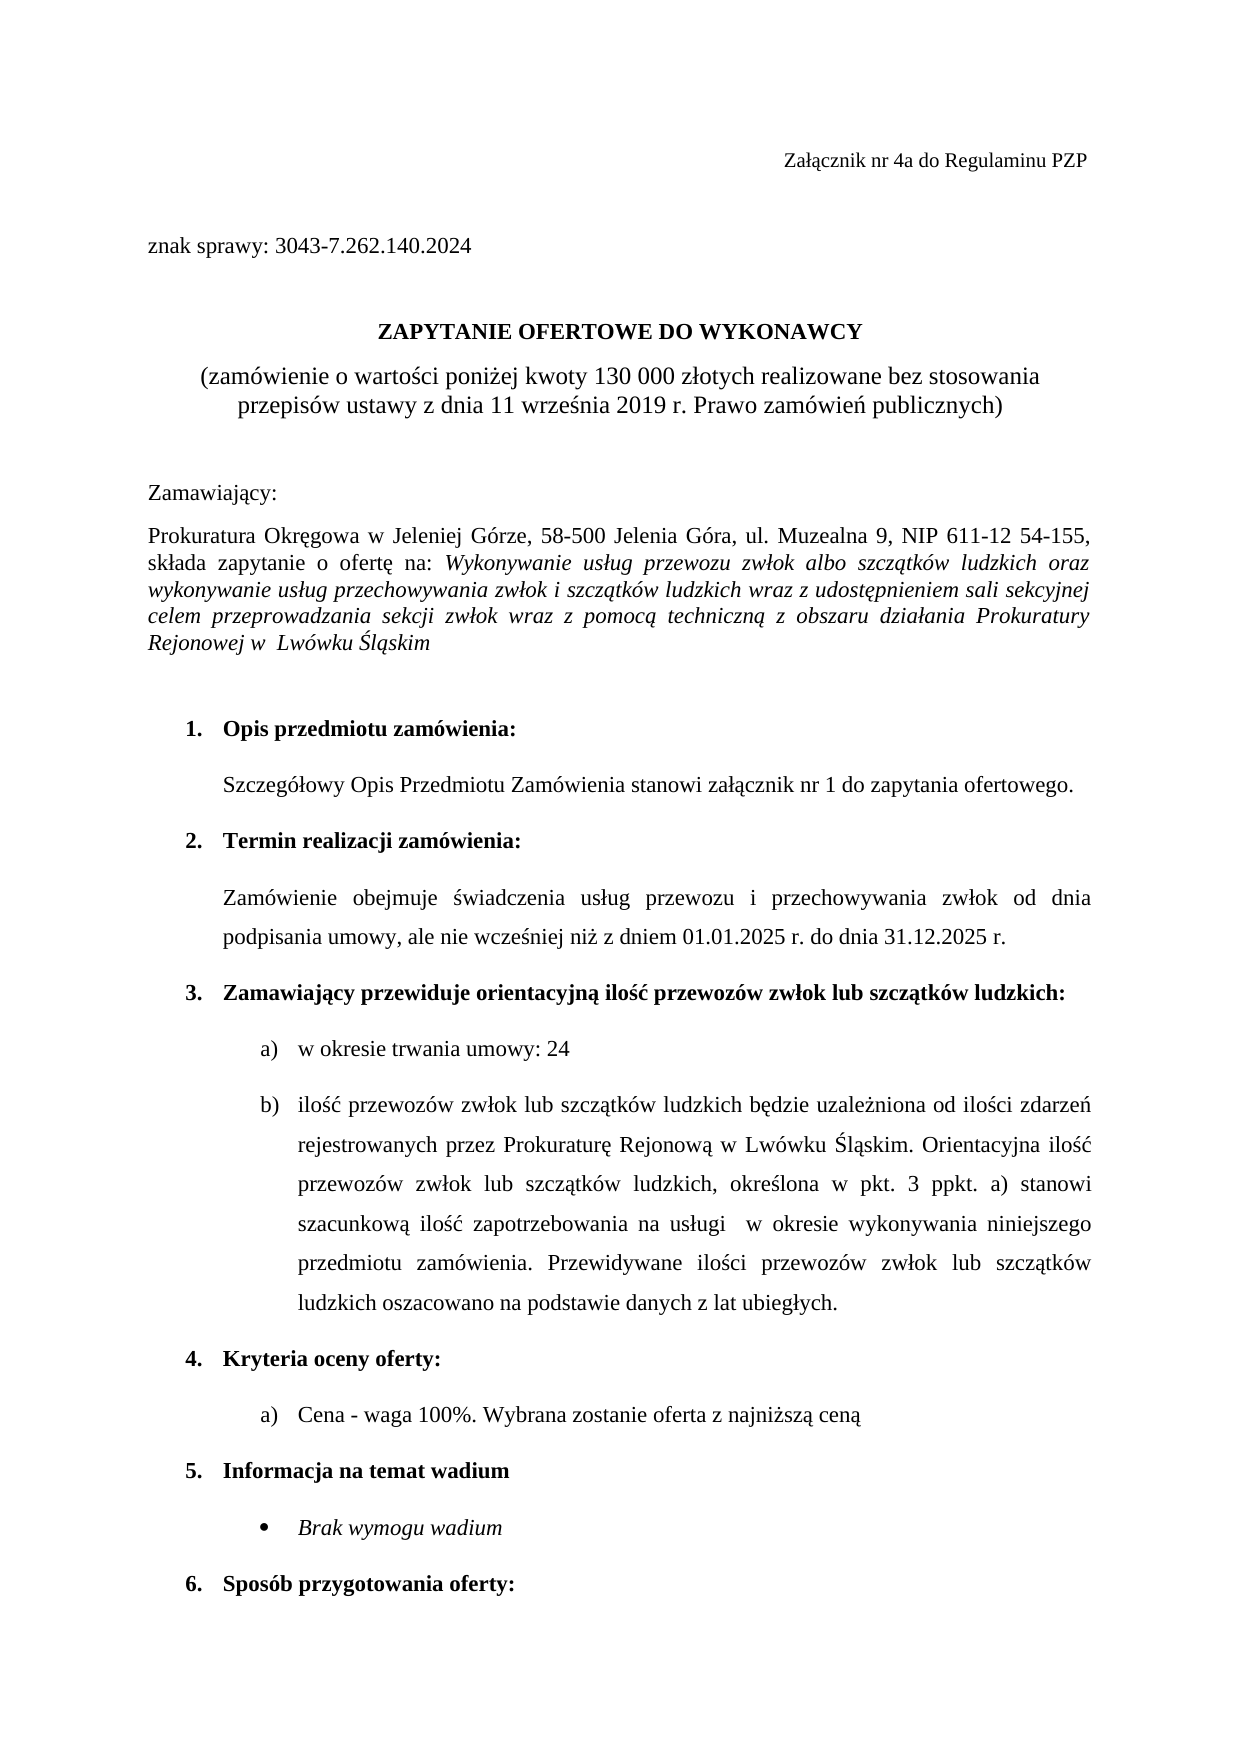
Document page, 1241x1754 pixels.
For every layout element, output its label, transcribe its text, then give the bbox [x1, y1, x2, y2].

list Termin realizacji zamówienia: [185, 827, 1093, 854]
list w okresie trwania umowy: 24 [260, 1035, 1093, 1062]
text (zamówienie o wartości poniżej kwoty 130 000 złotych realizowane bez stosowania przepisów ustawy z dnia 11 września 2019 r. Prawo zamówień publicznych) [148, 361, 1093, 419]
list Informacja na temat wadium [185, 1457, 1093, 1484]
text Zamawiający: [148, 479, 1093, 506]
list ilość przewozów zwłok lub szczątków ludzkich będzie uzależniona od ilości zdarzeń rejestrowanych przez Prokuraturę Rejonową w Lwówku Śląskim. Orientacyjna ilość przewozów zwłok lub szczątków ludzkich, określona w pkt. 3 ppkt. a) stanowi szacunkową ilość zapotrzebowania na usługi w okresie wykonywania niniejszego przedmiotu zamówienia. Przewidywane ilości przewozów zwłok lub szczątków ludzkich oszacowano na podstawie danych z lat ubiegłych. [260, 1092, 1093, 1315]
list Opis przedmiotu zamówienia: [185, 715, 1093, 742]
text ZAPYTANIE OFERTOWE DO WYKONAWCY [148, 318, 1093, 344]
list Cena - waga 100%. Wybrana zostanie oferta z najniższą ceną [260, 1401, 1093, 1428]
list Szczegółowy Opis Przedmiotu Zamówienia stanowi załącznik nr 1 do zapytania ofertowego. [223, 771, 1093, 798]
text Załącznik nr 4a do Regulaminu PZP [148, 148, 1093, 172]
list Zamawiający przewiduje orientacyjną ilość przewozów zwłok lub szczątków ludzkich: [185, 979, 1093, 1006]
list Zamówienie obejmuje świadczenia usług przewozu i przechowywania zwłok od dnia podpisania umowy, ale nie wcześniej niż z dniem 01.01.2025 r. do dnia 31.12.2025 r. [223, 884, 1093, 949]
text znak sprawy: 3043-7.262.140.2024 [148, 232, 1093, 258]
list Kryteria oceny oferty: [185, 1345, 1093, 1371]
list Sposób przygotowania oferty: [185, 1570, 1093, 1596]
text Prokuratura Okręgowa w Jeleniej Górze, 58-500 Jelenia Góra, ul. Muzealna 9, NIP 611-12 54-155, składa zapytanie o ofertę na: Wykonywanie usług przewozu zwłok albo szczątków ludzkich oraz wykonywanie usług przechowywania zwłok i szczątków ludzkich wraz z udostępnieniem sali sekcyjnej celem przeprowadzania sekcji zwłok wraz z pomocą techniczną z obszaru działania Prokuratury Rejonowej w Lwówku Śląskim [148, 522, 1093, 655]
list Brak wymogu wadium [260, 1513, 1093, 1540]
